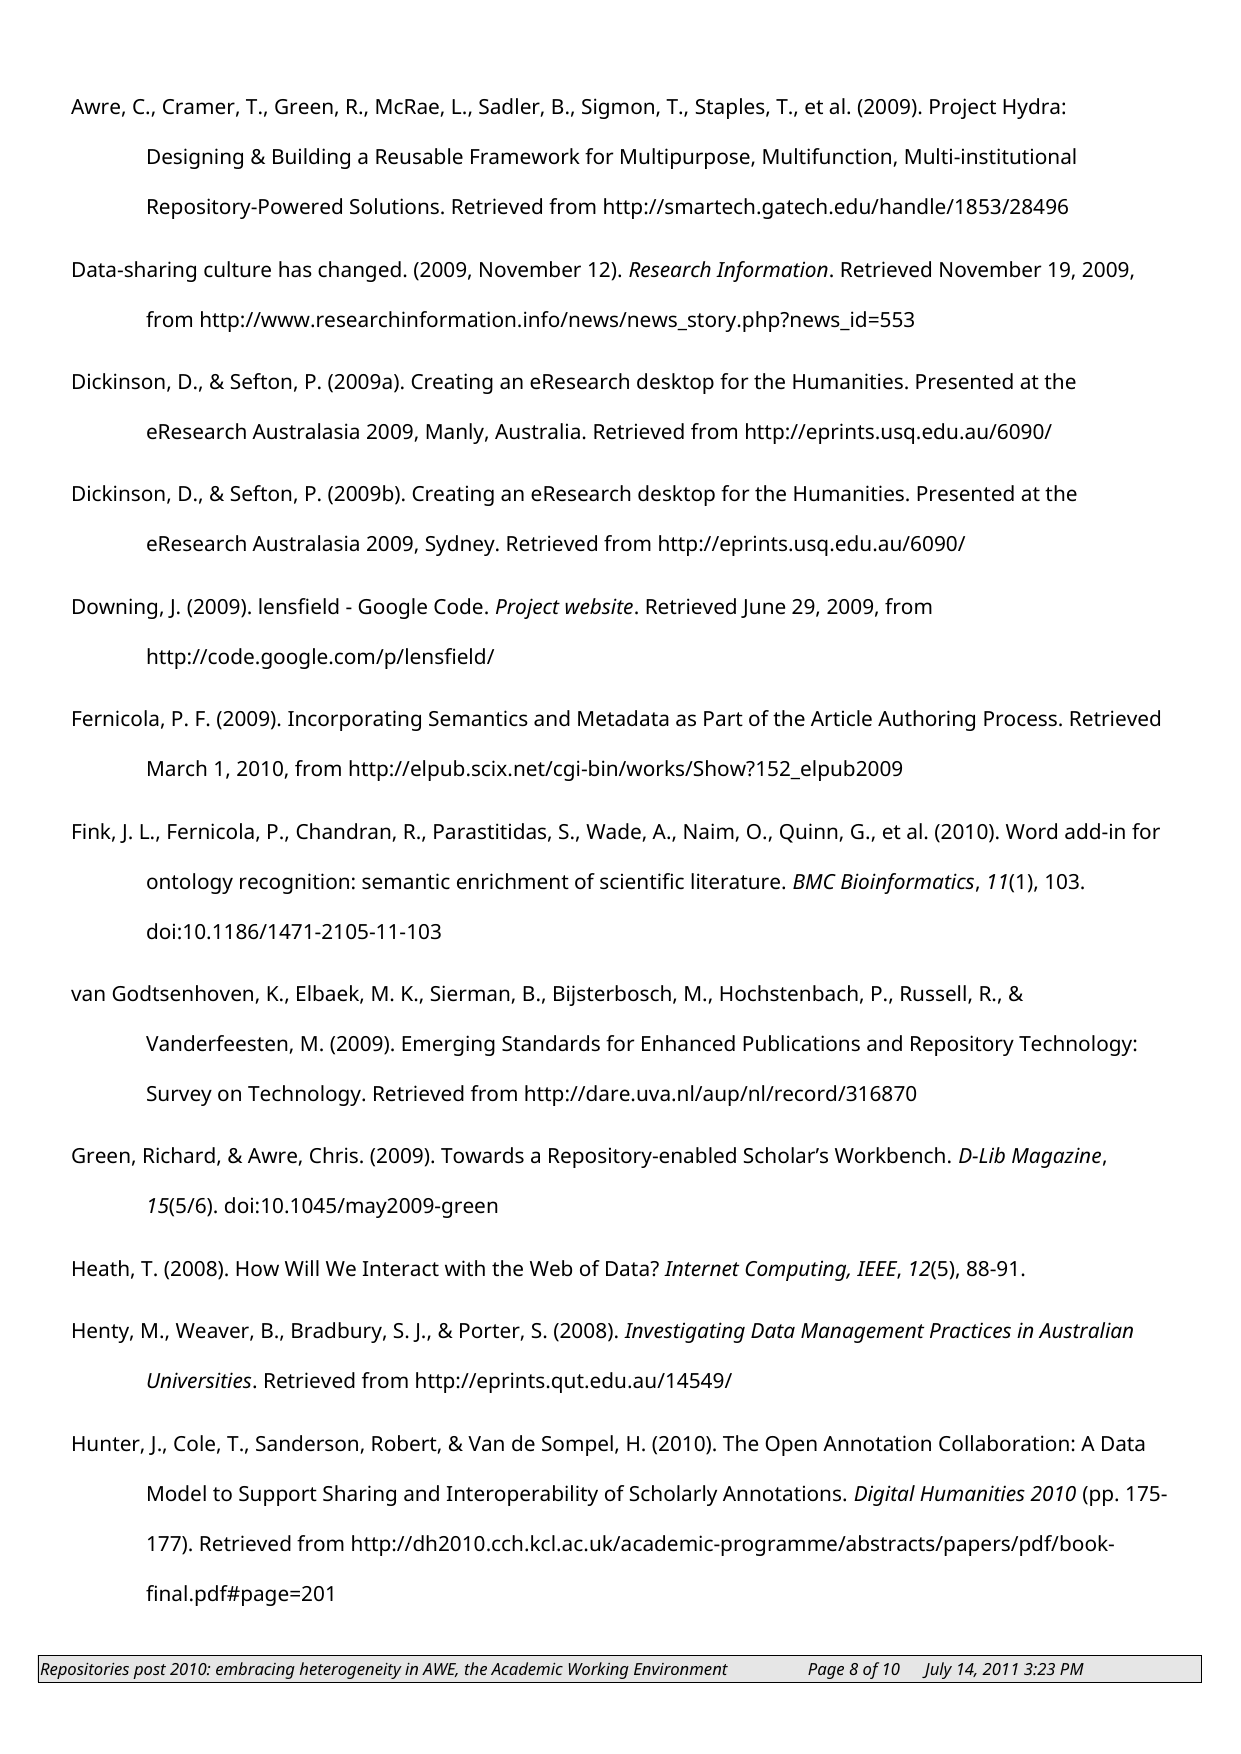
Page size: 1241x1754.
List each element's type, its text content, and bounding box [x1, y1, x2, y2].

text Dickinson, D., & Sefton, P. (2009a). Creating an eResearch desktop for the Humanities. Presented at the eResearch Australasia 2009, Manly, Australia. Retrieved from http://eprints.usq.edu.au/6090/ [71, 346, 1170, 446]
text Awre, C., Cramer, T., Green, R., McRae, L., Sadler, B., Sigmon, T., Staples, T., et al. (2009). Project Hydra: Designing & Building a Reusable Framework for Multipurpose, Multifunction, Multi-institutional Repository-Powered Solutions. Retrieved from http://smartech.gatech.edu/handle/1853/28496 [71, 71, 1170, 221]
text Dickinson, D., & Sefton, P. (2009b). Creating an eResearch desktop for the Humanities. Presented at the eResearch Australasia 2009, Sydney. Retrieved from http://eprints.usq.edu.au/6090/ [71, 458, 1170, 558]
text Henty, M., Weaver, B., Bradbury, S. J., & Porter, S. (2008). Investigating Data Management Practices in Australian Universities. Retrieved from http://eprints.qut.edu.au/14549/ [71, 1295, 1170, 1395]
text Downing, J. (2009). lensfield - Google Code. Project website. Retrieved June 29, 2009, from http://code.google.com/p/lensfield/ [71, 570, 1170, 670]
text Hunter, J., Cole, T., Sanderson, Robert, & Van de Sompel, H. (2010). The Open Annotation Collaboration: A Data Model to Support Sharing and Interoperability of Scholarly Annotations. Digital Humanities 2010 (pp. 175-177). Retrieved from http://dh2010.cch.kcl.ac.uk/academic-programme/abstracts/papers/pdf/book-final.pdf#page=201 [71, 1407, 1170, 1607]
text Fink, J. L., Fernicola, P., Chandran, R., Parastitidas, S., Wade, A., Naim, O., Quinn, G., et al. (2010). Word add-in for ontology recognition: semantic enrichment of scientific literature. BMC Bioinformatics, 11(1), 103. doi:10.1186/1471-2105-11-103 [71, 795, 1170, 945]
text Data-sharing culture has changed. (2009, November 12). Research Information. Retrieved November 19, 2009, from http://www.researchinformation.info/news/news_story.php?news_id=553 [71, 233, 1170, 333]
text Fernicola, P. F. (2009). Incorporating Semantics and Metadata as Part of the Article Authoring Process. Retrieved March 1, 2010, from http://elpub.scix.net/cgi-bin/works/Show?152_elpub2009 [71, 683, 1170, 783]
text van Godtsenhoven, K., Elbaek, M. K., Sierman, B., Bijsterbosch, M., Hochstenbach, P., Russell, R., & Vanderfeesten, M. (2009). Emerging Standards for Enhanced Publications and Repository Technology: Survey on Technology. Retrieved from http://dare.uva.nl/aup/nl/record/316870 [71, 958, 1170, 1108]
text Heath, T. (2008). How Will We Interact with the Web of Data? Internet Computing, IEEE, 12(5), 88-91. [71, 1232, 1170, 1282]
text Green, Richard, & Awre, Chris. (2009). Towards a Repository-enabled Scholar’s Workbench. D-Lib Magazine, 15(5/6). doi:10.1045/may2009-green [71, 1120, 1170, 1220]
